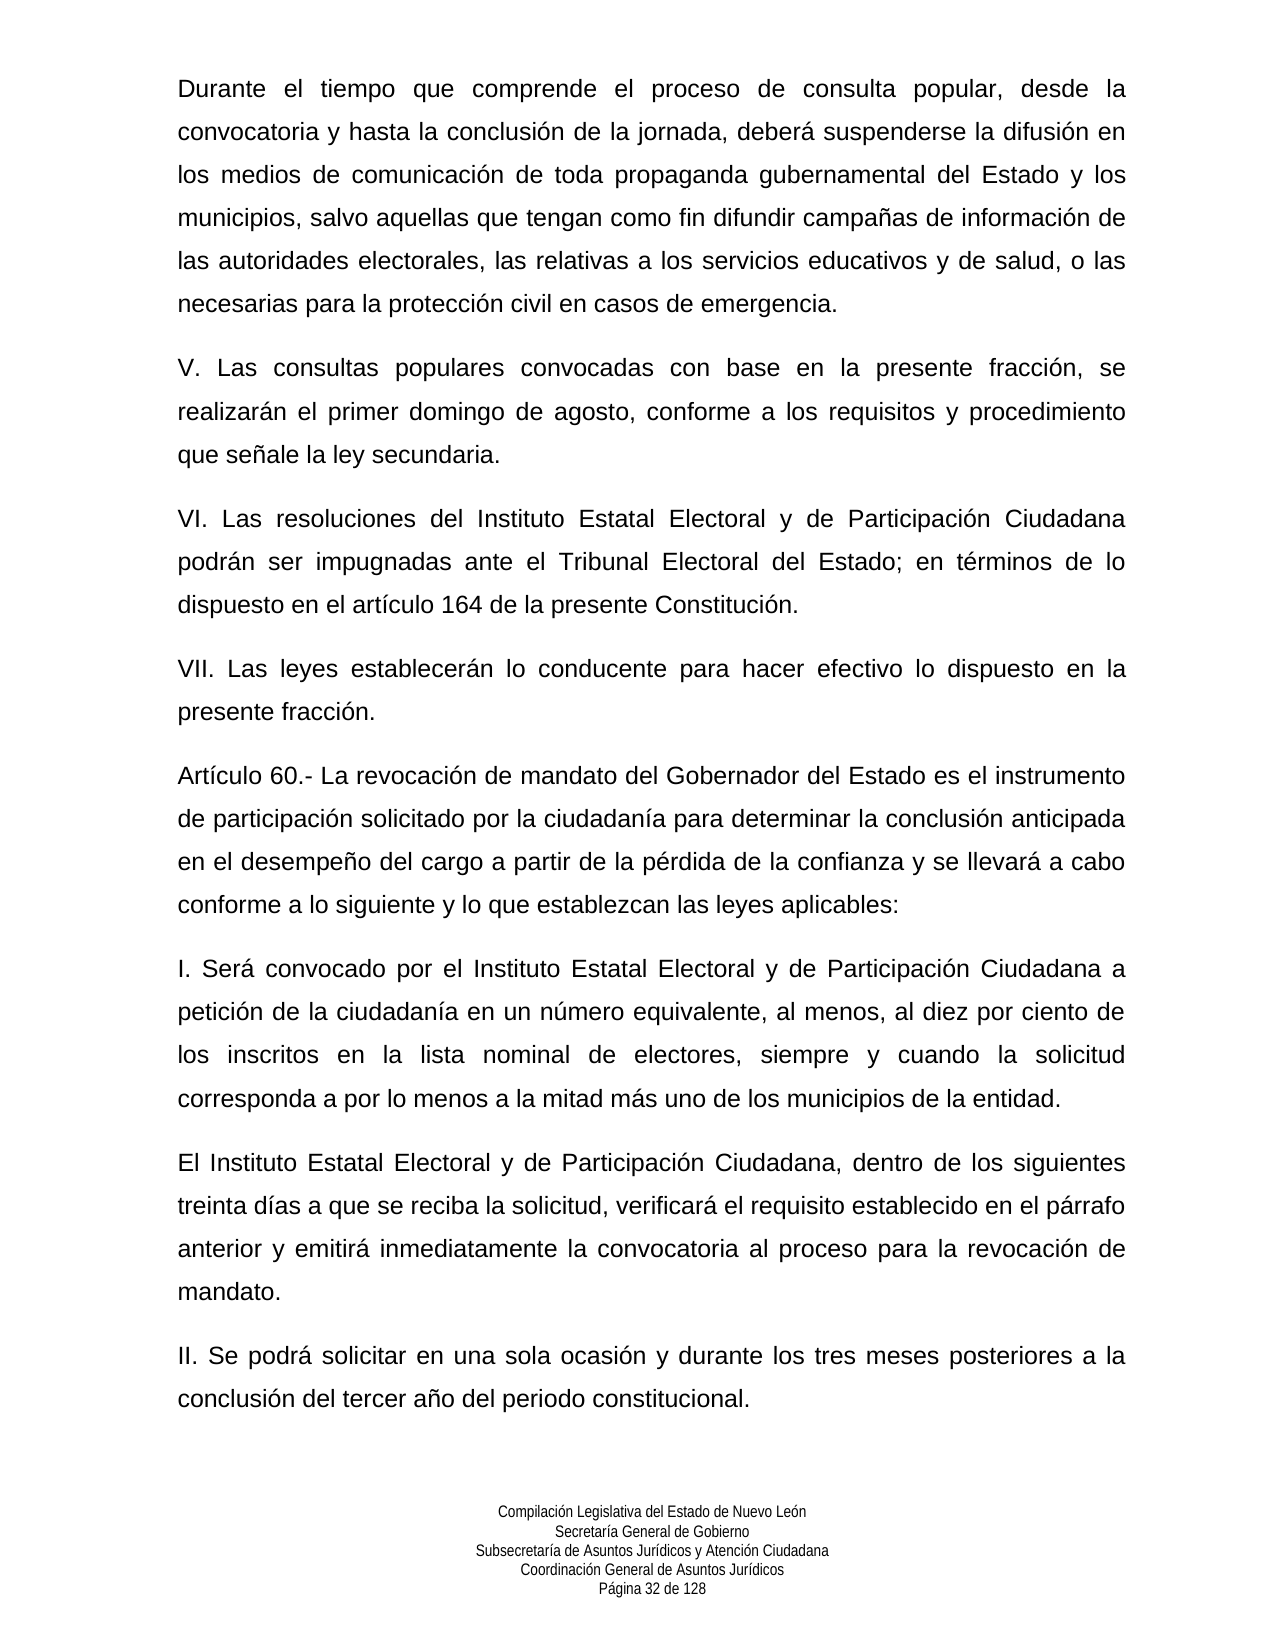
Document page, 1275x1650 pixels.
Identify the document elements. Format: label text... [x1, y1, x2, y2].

text El Instituto Estatal Electoral y de Participación Ciudadana, dentro de los siguientes treinta días a que se reciba la solicitud, verificará el requisito establecido en el párrafo anterior y emitirá inmediatamente la convocatoria al proceso para la revocación de mandato. [177, 1148, 1127, 1306]
text V. Las consultas populares convocadas con base en la presente fracción, se realizarán el primer domingo de agosto, conforme a los requisitos y procedimiento que señale la ley secundaria. [177, 353, 1127, 468]
text Durante el tiempo que comprende el proceso de consulta popular, desde la convocatoria y hasta la conclusión de la jornada, deberá suspenderse la difusión en los medios de comunicación de toda propaganda gubernamental del Estado y los municipios, salvo aquellas que tengan como fin difundir campañas de información de las autoridades electorales, las relativas a los servicios educativos y de salud, o las necesarias para la protección civil en casos de emergencia. [177, 74, 1127, 318]
text VII. Las leyes establecerán lo conducente para hacer efectivo lo dispuesto en la presente fracción. [177, 654, 1127, 726]
text I. Será convocado por el Instituto Estatal Electoral y de Participación Ciudadana a petición de la ciudadanía en un número equivalente, al menos, al diez por ciento de los inscritos en la lista nominal de electores, siempre y cuando la solicitud corresponda a por lo menos a la mitad más uno de los municipios de la entidad. [177, 954, 1127, 1112]
text II. Se podrá solicitar en una sola ocasión y durante los tres meses posteriores a la conclusión del tercer año del periodo constitucional. [177, 1341, 1127, 1413]
text Artículo 60.- La revocación de mandato del Gobernador del Estado es el instrumento de participación solicitado por la ciudadanía para determinar la conclusión anticipada en el desempeño del cargo a partir de la pérdida de la confianza y se llevará a cabo conforme a lo siguiente y lo que establezcan las leyes aplicables: [177, 761, 1127, 919]
text VI. Las resoluciones del Instituto Estatal Electoral y de Participación Ciudadana podrán ser impugnadas ante el Tribunal Electoral del Estado; en términos de lo dispuesto en el artículo 164 de la presente Constitución. [177, 504, 1127, 619]
